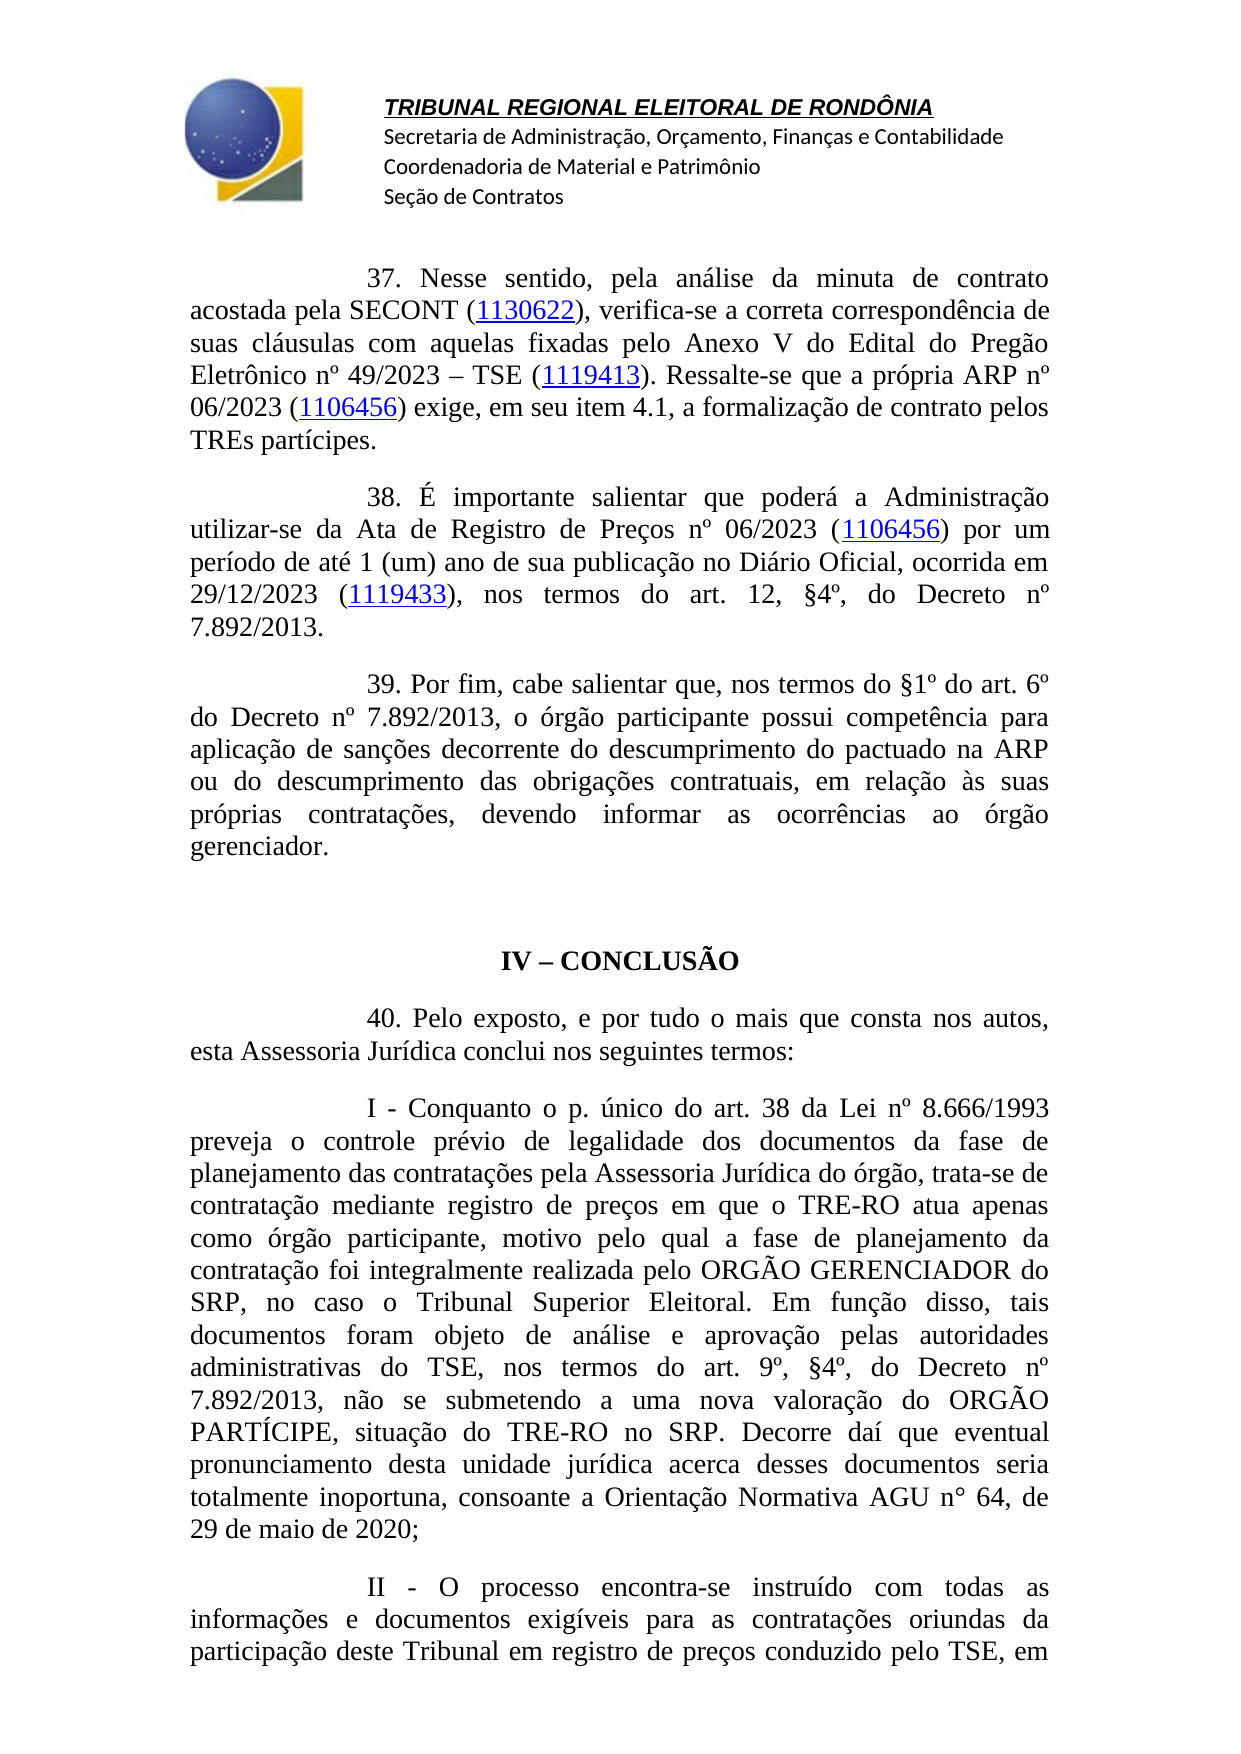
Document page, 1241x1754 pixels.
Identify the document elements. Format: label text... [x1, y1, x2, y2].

text 37. Nesse sentido, pela análise da minuta de contrato acostada pela SECONT (1130622), verifica-se a correta correspondência de suas cláusulas com aquelas fixadas pelo Anexo V do Edital do Pregão Eletrônico nº 49/2023 – TSE (1119413). Ressalte-se que a própria ARP nº 06/2023 (1106456) exige, em seu item 4.1, a formalização de contrato pelos TREs partícipes. [190, 261, 1051, 455]
text I - Conquanto o p. único do art. 38 da Lei nº 8.666/1993 preveja o controle prévio de legalidade dos documentos da fase de planejamento das contratações pela Assessoria Jurídica do órgão, trata-se de contratação mediante registro de preços em que o TRE-RO atua apenas como órgão participante, motivo pelo qual a fase de planejamento da contratação foi integralmente realizada pelo ORGÃO GERENCIADOR do SRP, no caso o Tribunal Superior Eleitoral. Em função disso, tais documentos foram objeto de análise e aprovação pelas autoridades administrativas do TSE, nos termos do art. 9º, §4º, do Decreto nº 7.892/2013, não se submetendo a uma nova valoração do ORGÃO PARTÍCIPE, situação do TRE-RO no SRP. Decorre daí que eventual pronunciamento desta unidade jurídica acerca desses documentos seria totalmente inoportuna, consoante a Orientação Normativa AGU n° 64, de 29 de maio de 2020; [190, 1091, 1051, 1545]
text 39. Por fim, cabe salientar que, nos termos do §1º do art. 6º do Decreto nº 7.892/2013, o órgão participante possui competência para aplicação de sanções decorrente do descumprimento do pactuado na ARP ou do descumprimento das obrigações contratuais, em relação às suas próprias contratações, devendo informar as ocorrências ao órgão gerenciador. [190, 667, 1051, 862]
text 40. Pelo exposto, e por tudo o mais que consta nos autos, esta Assessoria Jurídica conclui nos seguintes termos: [190, 1001, 1051, 1066]
text IV – CONCLUSÃO [190, 944, 1051, 976]
text II - O processo encontra-se instruído com todas as informações e documentos exigíveis para as contratações oriundas da participação deste Tribunal em registro de preços conduzido pelo TSE, em [190, 1570, 1051, 1667]
text 38. É importante salientar que poderá a Administração utilizar-se da Ata de Registro de Preços nº 06/2023 (1106456) por um período de até 1 (um) ano de sua publicação no Diário Oficial, ocorrida em 29/12/2023 (1119433), nos termos do art. 12, §4º, do Decreto nº 7.892/2013. [190, 480, 1051, 642]
